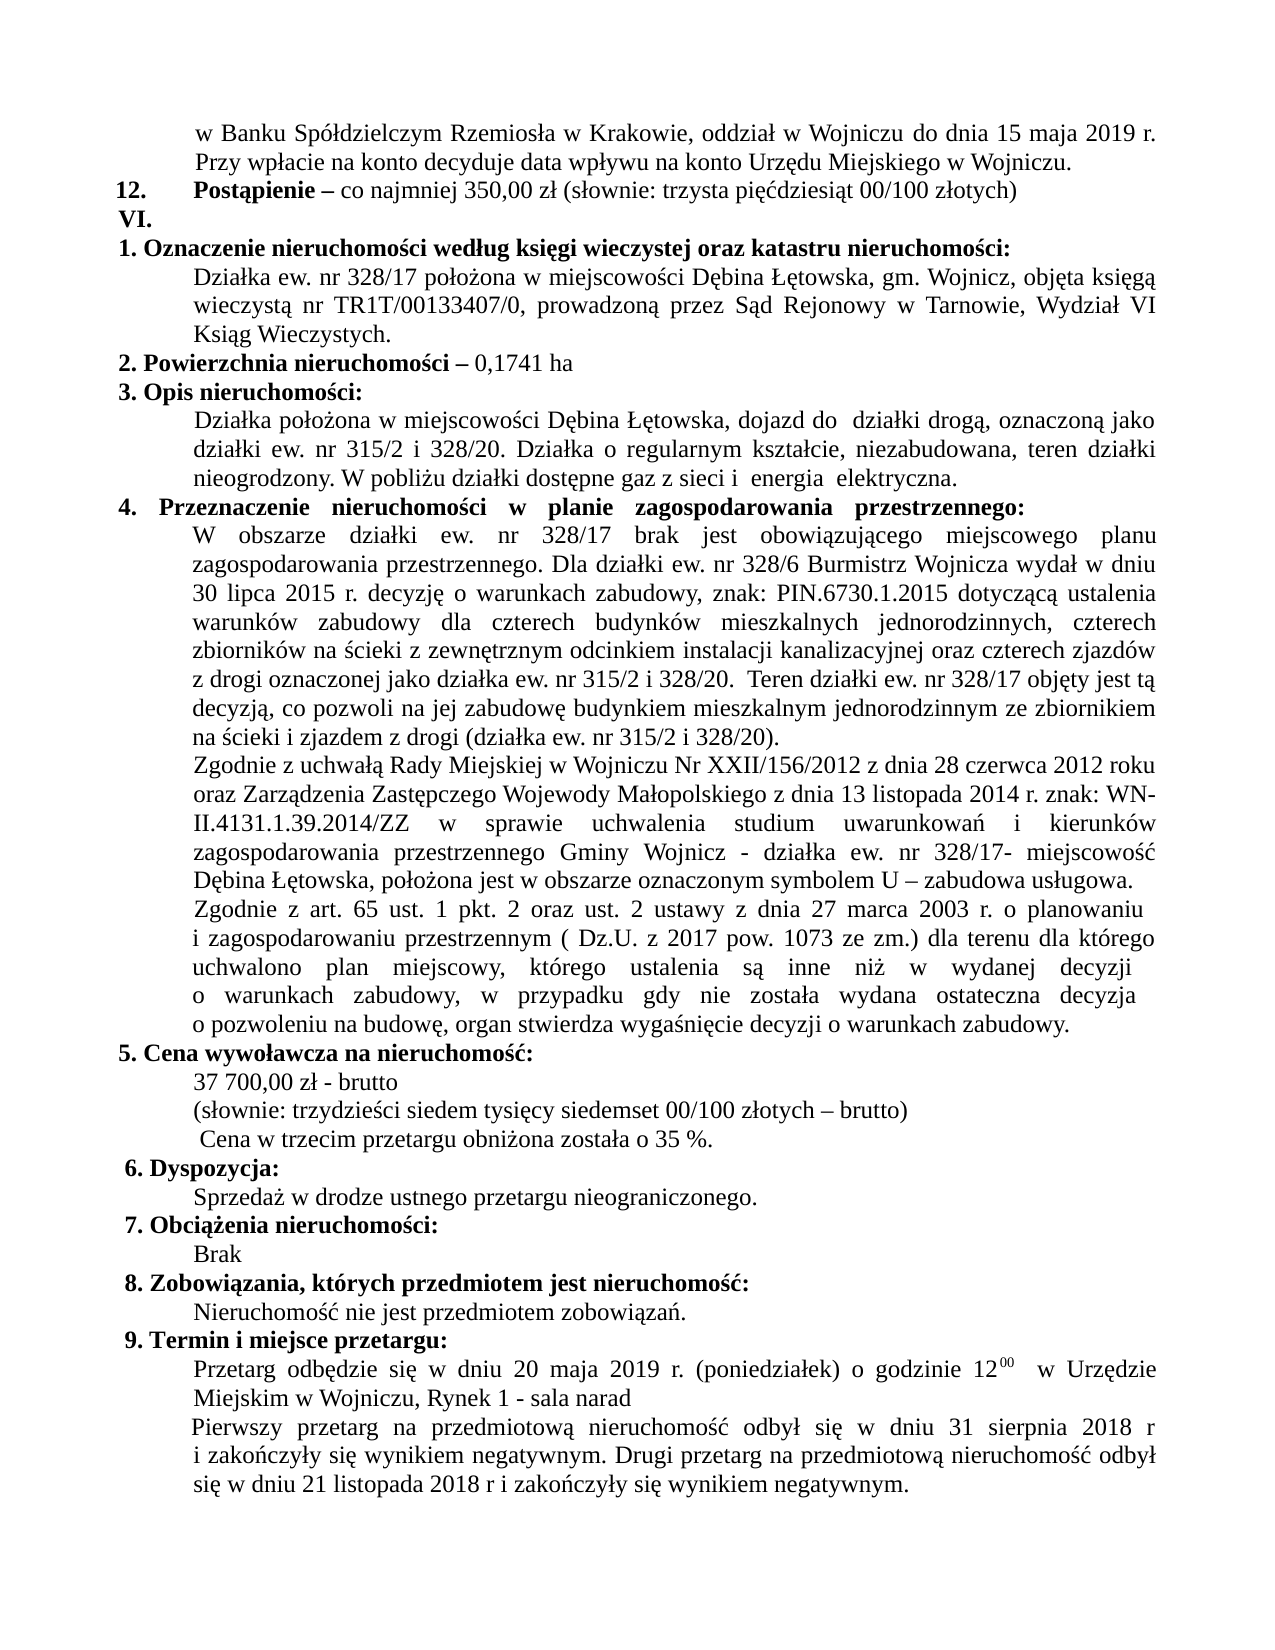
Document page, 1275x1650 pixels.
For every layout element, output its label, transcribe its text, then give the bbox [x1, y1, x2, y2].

text Nieruchomość nie jest przedmiotem zobowiązań. [118, 1297, 1157, 1326]
text 9. Termin i miejsce przetargu: [118, 1326, 1157, 1354]
text Cena w trzecim przetargu obniżona została o 35 %. [118, 1124, 1157, 1153]
text 4. Przeznaczenie nieruchomości w planie zagospodarowania przestrzennego: W obszarze działki ew. nr 328/17 brak jest obowiązującego miejscowego planu zagospodarowania przestrzennego. Dla działki ew. nr 328/6 Burmistrz Wojnicza wydał w dniu 30 lipca 2015 r. decyzję o warunkach zabudowy, znak: PIN.6730.1.2015 dotyczącą ustalenia warunków zabudowy dla czterech budynków mieszkalnych jednorodzinnych, czterech zbiorników na ścieki z zewnętrznym odcinkiem instalacji kanalizacyjnej oraz czterech zjazdów z drogi oznaczonej jako działka ew. nr 315/2 i 328/20. Teren działki ew. nr 328/17 objęty jest tą decyzją, co pozwoli na jej zabudowę budynkiem mieszkalnym jednorodzinnym ze zbiornikiem na ścieki i zjazdem z drogi (działka ew. nr 315/2 i 328/20). [118, 492, 1157, 751]
text 3. Opis nieruchomości: [118, 377, 1157, 406]
text 7. Obciążenia nieruchomości: [118, 1211, 1157, 1239]
text Działka położona w miejscowości Dębina Łętowska, dojazd do działki drogą, oznaczoną jako działki ew. nr 315/2 i 328/20. Działka o regularnym kształcie, niezabudowana, teren działki nieogrodzony. W pobliżu działki dostępne gaz z sieci i energia elektryczna. [118, 406, 1157, 492]
text 8. Zobowiązania, których przedmiotem jest nieruchomość: [118, 1268, 1157, 1297]
text w Banku Spółdzielczym Rzemiosła w Krakowie, oddział w Wojniczu do dnia 15 maja 2019 r. Przy wpłacie na konto decyduje data wpływu na konto Urzędu Miejskiego w Wojniczu. [195, 118, 1157, 176]
text Zgodnie z uchwałą Rady Miejskiej w Wojniczu Nr XXII/156/2012 z dnia 28 czerwca 2012 roku oraz Zarządzenia Zastępczego Wojewody Małopolskiego z dnia 13 listopada 2014 r. znak: WN-II.4131.1.39.2014/ZZ w sprawie uchwalenia studium uwarunkowań i kierunków zagospodarowania przestrzennego Gminy Wojnicz - działka ew. nr 328/17- miejscowość Dębina Łętowska, położona jest w obszarze oznaczonym symbolem U – zabudowa usługowa. [193, 751, 1157, 894]
text Sprzedaż w drodze ustnego przetargu nieograniczonego. [118, 1182, 1157, 1211]
text Działka ew. nr 328/17 położona w miejscowości Dębina Łętowska, gm. Wojnicz, objęta księgą wieczystą nr TR1T/00133407/0, prowadzoną przez Sąd Rejonowy w Tarnowie, Wydział VI Ksiąg Wieczystych. [193, 262, 1157, 348]
text Pierwszy przetarg na przedmiotową nieruchomość odbył się w dniu 31 sierpnia 2018 r i zakończyły się wynikiem negatywnym. Drugi przetarg na przedmiotową nieruchomość odbył się w dniu 21 listopada 2018 r i zakończyły się wynikiem negatywnym. [118, 1412, 1157, 1498]
text 5. Cena wywoławcza na nieruchomość: [118, 1038, 1157, 1067]
text Zgodnie z art. 65 ust. 1 pkt. 2 oraz ust. 2 ustawy z dnia 27 marca 2003 r. o planowaniu i zagospodarowaniu przestrzennym ( Dz.U. z 2017 pow. 1073 ze zm.) dla terenu dla którego uchwalono plan miejscowy, którego ustalenia są inne niż w wydanej decyzji o warunkach zabudowy, w przypadku gdy nie została wydana ostateczna decyzja o pozwoleniu na budowę, organ stwierdza wygaśnięcie decyzji o warunkach zabudowy. [118, 894, 1157, 1038]
text 37 700,00 zł - brutto [118, 1067, 1157, 1096]
text (słownie: trzydzieści siedem tysięcy siedemset 00/100 złotych – brutto) [118, 1096, 1157, 1124]
text VI. [118, 204, 1157, 233]
text Przetarg odbędzie się w dniu 20 maja 2019 r. (poniedziałek) o godzinie 1200 w Urzędzie Miejskim w Wojniczu, Rynek 1 - sala narad [118, 1354, 1157, 1412]
text Brak [118, 1239, 1157, 1268]
text 6. Dyspozycja: [118, 1153, 1157, 1182]
list Postąpienie – co najmniej 350,00 zł (słownie: trzysta pięćdziesiąt 00/100 złotych) [115, 176, 1157, 204]
text 1. Oznaczenie nieruchomości według księgi wieczystej oraz katastru nieruchomości: [118, 233, 1157, 262]
text 2. Powierzchnia nieruchomości – 0,1741 ha [118, 348, 1157, 377]
